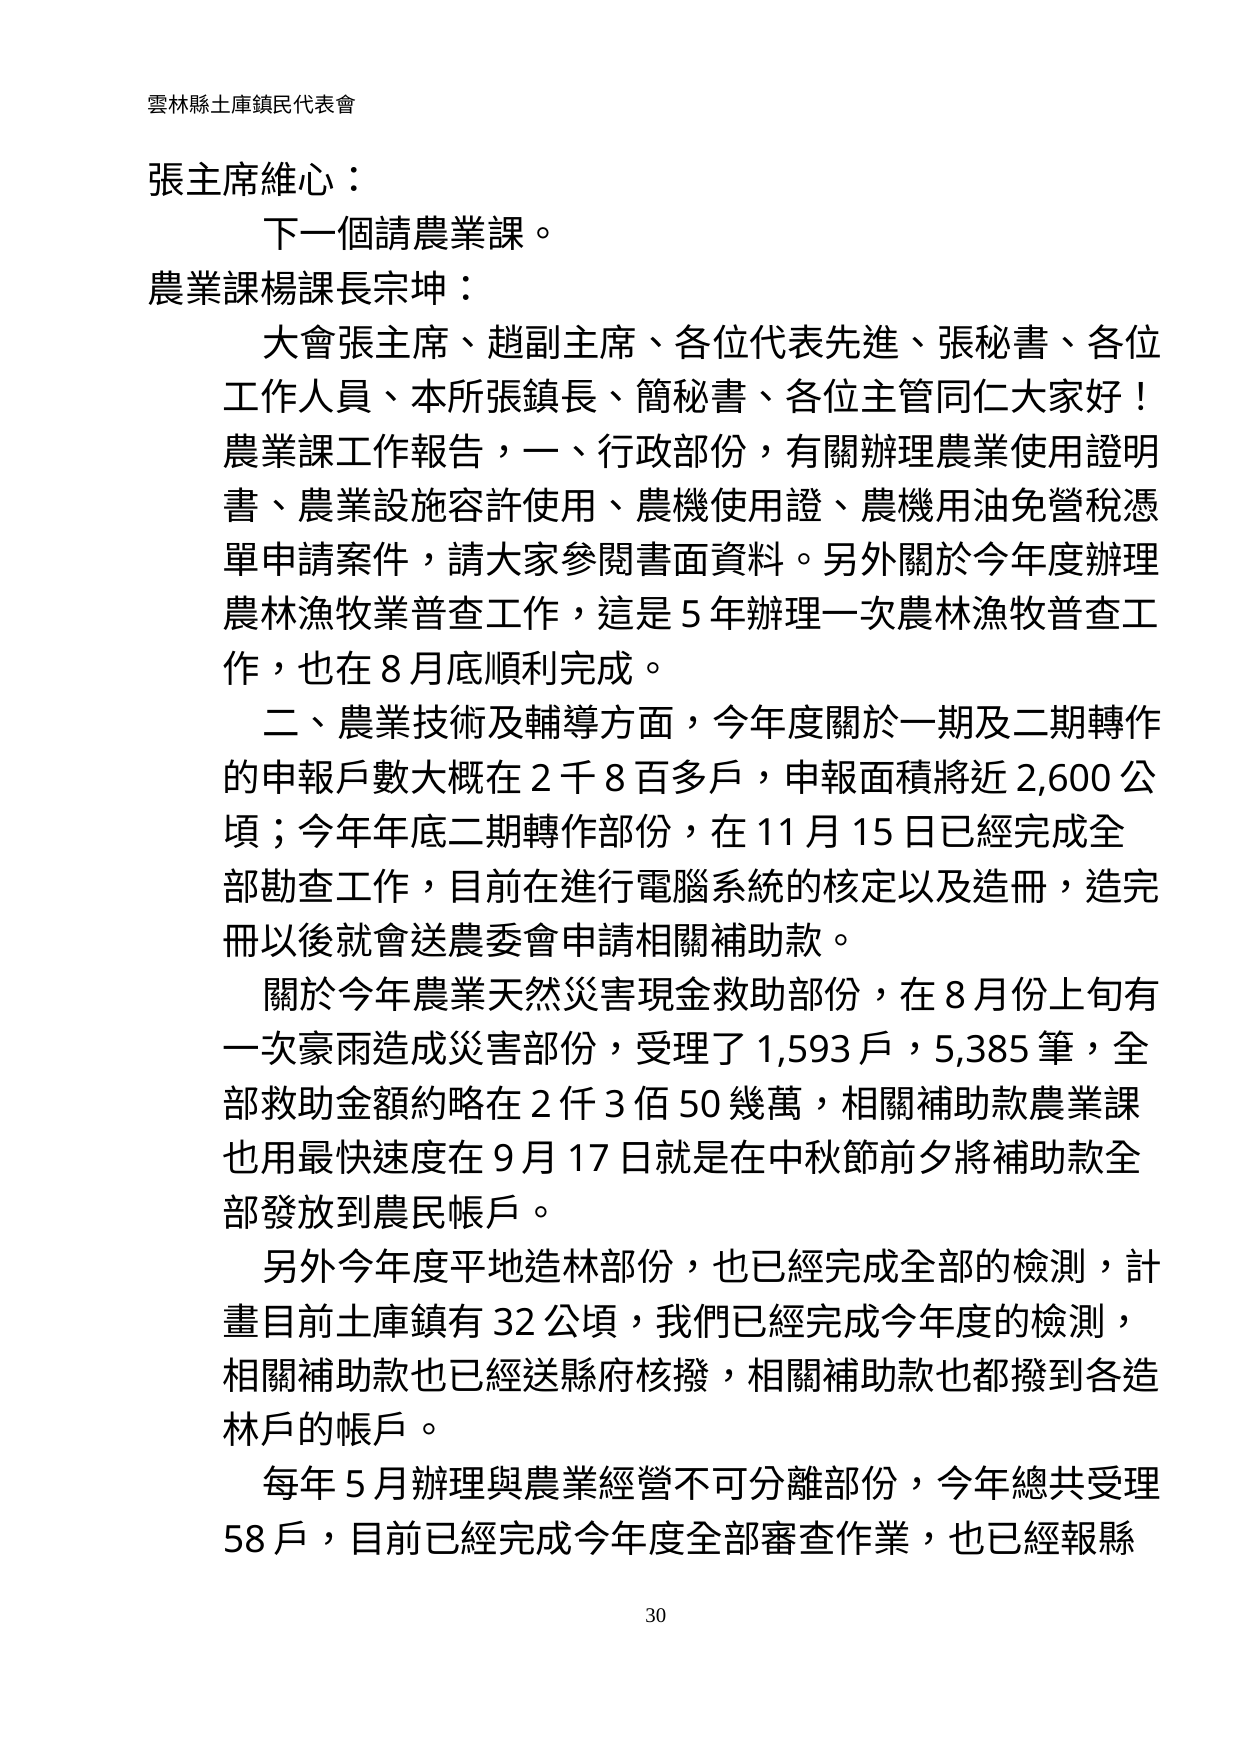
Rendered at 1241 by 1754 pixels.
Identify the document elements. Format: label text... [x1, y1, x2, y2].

text 大會張主席、趙副主席、各位代表先進、張秘書、各位工作人員、本所張鎮長、簡秘書、各位主管同仁大家好！農業課工作報告，一、行政部份，有關辦理農業使用證明書、農業設施容許使用、農機使用證、農機用油免營稅憑單申請案件，請大家參閱書面資料。另外關於今年度辦理農林漁牧業普查工作，這是5年辦理一次農林漁牧普查工作，也在8月底順利完成。 [223, 313, 1163, 693]
text 張主席維心： [148, 150, 1163, 204]
list 另外今年度平地造林部份，也已經完成全部的檢測，計畫目前土庫鎮有32公頃，我們已經完成今年度的檢測，相關補助款也已經送縣府核撥，相關補助款也都撥到各造林戶的帳戶。 [223, 1237, 1163, 1454]
list 每年5月辦理與農業經營不可分離部份，今年總共受理58戶，目前已經完成今年度全部審查作業，也已經報縣 [223, 1454, 1163, 1563]
text 下一個請農業課。 [223, 204, 1163, 258]
list 二、農業技術及輔導方面，今年度關於一期及二期轉作的申報戶數大概在2千8百多戶，申報面積將近2,600公頃；今年年底二期轉作部份，在11月15日已經完成全部勘查工作，目前在進行電腦系統的核定以及造冊，造完冊以後就會送農委會申請相關補助款。 [223, 693, 1163, 965]
text 農業課楊課長宗坤： [148, 258, 1163, 313]
list 關於今年農業天然災害現金救助部份，在8月份上旬有一次豪雨造成災害部份，受理了1,593戶，5,385筆，全部救助金額約略在2仟3佰50幾萬，相關補助款農業課也用最快速度在9月17日就是在中秋節前夕將補助款全部發放到農民帳戶。 [223, 965, 1163, 1237]
